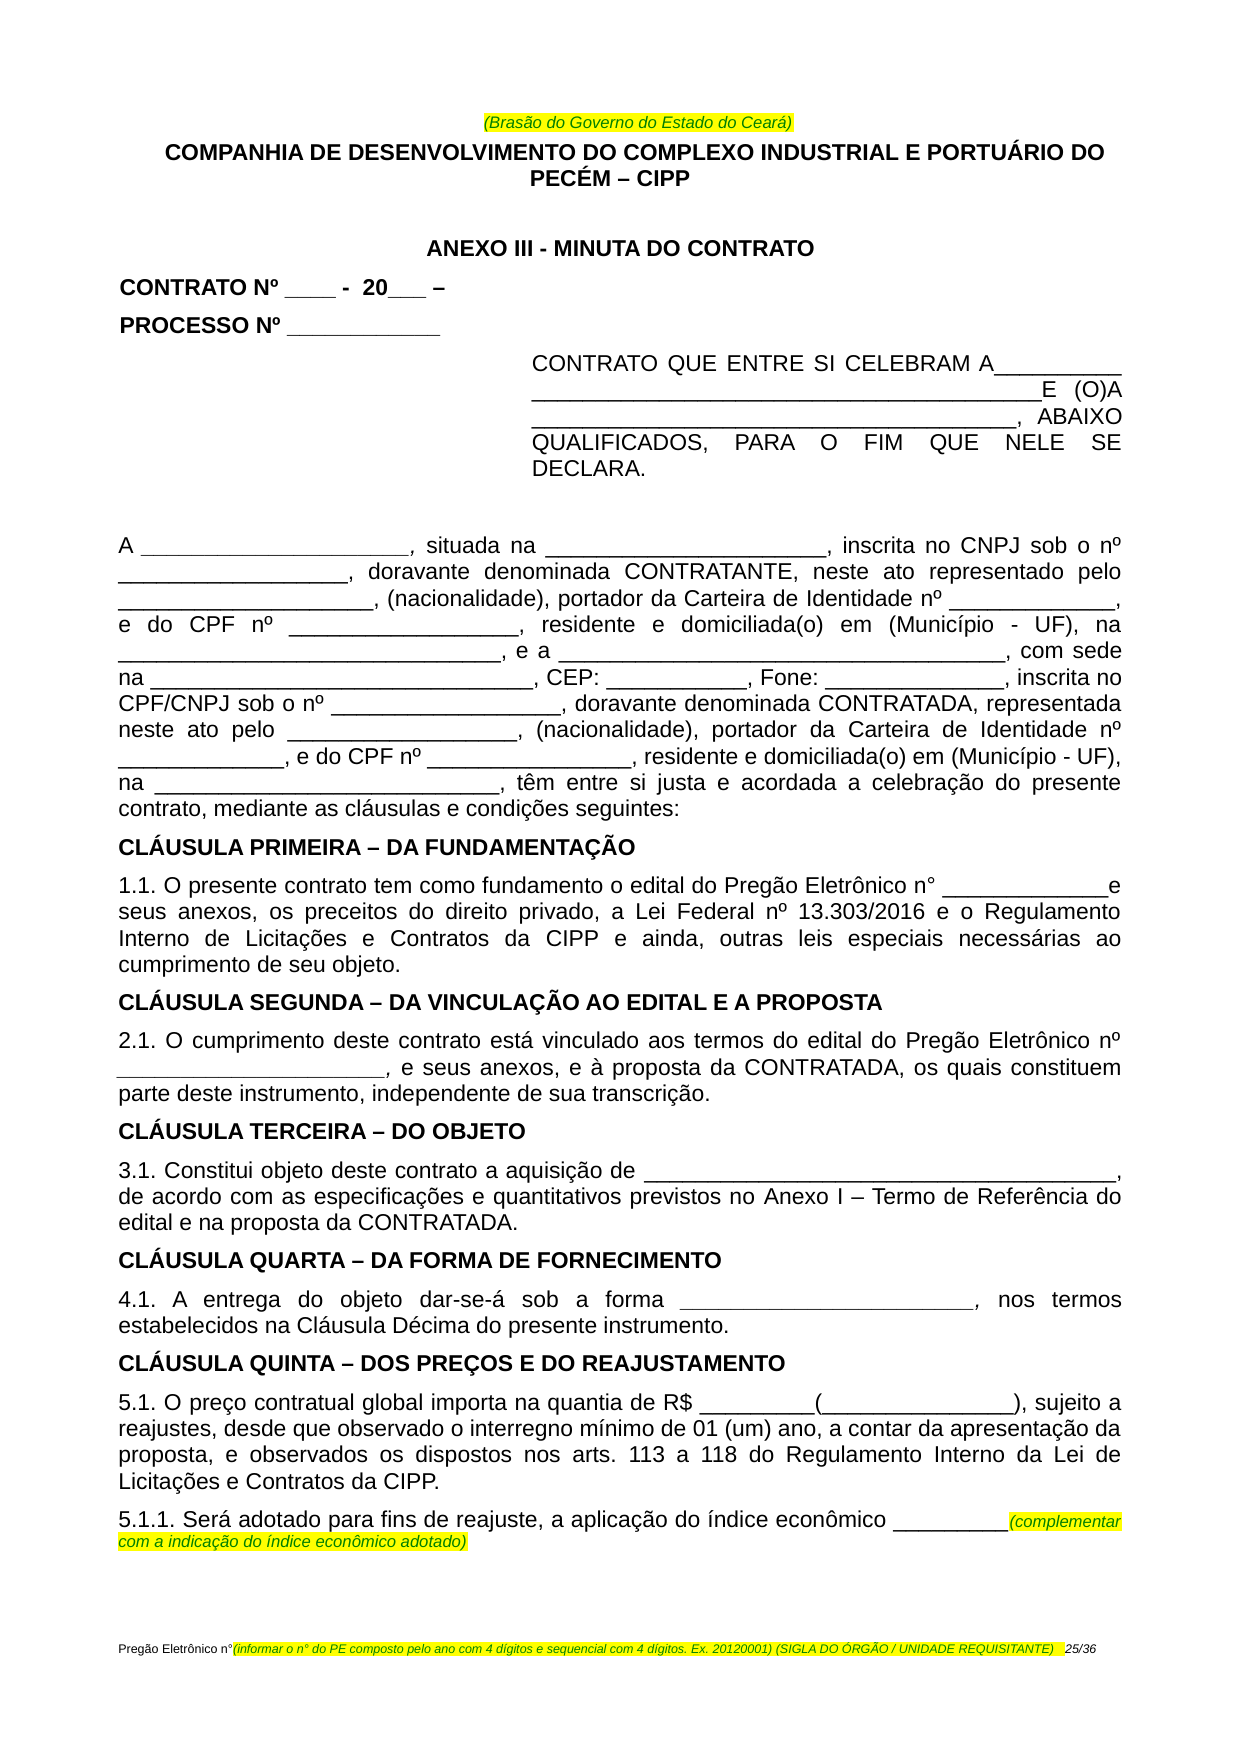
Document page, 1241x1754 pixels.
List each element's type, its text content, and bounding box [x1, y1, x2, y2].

text CLÁUSULA PRIMEIRA – DA FUNDAMENTAÇÃO [118, 834, 1122, 860]
text A _____________________, situada na ______________________, inscrita no CNPJ sob o nº __________________, doravante denominada CONTRATANTE, neste ato representado pelo ____________________, (nacionalidade), portador da Carteira de Identidade nº _____________, e do CPF nº __________________, residente e domiciliada(o) em (Município - UF), na ______________________________, e a ___________________________________, com sede na ______________________________, CEP: ___________, Fone: ______________, inscrita no CPF/CNPJ sob o nº __________________, doravante denominada CONTRATADA, representada neste ato pelo __________________, (nacionalidade), portador da Carteira de Identidade nº _____________, e do CPF nº ________________, residente e domiciliada(o) em (Município - UF), na ___________________________, têm entre si justa e acordada a celebração do presente contrato, mediante as cláusulas e condições seguintes: [118, 532, 1122, 822]
text CONTRATO Nº ____ - 20___ – [119, 273, 1122, 300]
text 1.1. O presente contrato tem como fundamento o edital do Pregão Eletrônico n° _____________e seus anexos, os preceitos do direito privado, a Lei Federal nº 13.303/2016 e o Regulamento Interno de Licitações e Contratos da CIPP e ainda, outras leis especiais necessárias ao cumprimento de seu objeto. [118, 872, 1122, 977]
text ANEXO III - MINUTA DO CONTRATO [119, 235, 1122, 262]
text CLÁUSULA QUINTA – DOS PREÇOS E DO REAJUSTAMENTO [118, 1350, 1122, 1377]
text CLÁUSULA TERCEIRA – DO OBJETO [118, 1118, 1122, 1145]
text CLÁUSULA QUARTA – DA FORMA DE FORNECIMENTO [118, 1247, 1122, 1274]
text 4.1. A entrega do objeto dar-se-á sob a forma _______________________, nos termos estabelecidos na Cláusula Décima do presente instrumento. [118, 1286, 1122, 1338]
text 5.1. O preço contratual global importa na quantia de R$ _________(_______________), sujeito a reajustes, desde que observado o interregno mínimo de 01 (um) ano, a contar da apresentação da proposta, e observados os dispostos nos arts. 113 a 118 do Regulamento Interno da Lei de Licitações e Contratos da CIPP. [118, 1388, 1122, 1494]
text PROCESSO Nº ____________ [119, 312, 1122, 338]
text 5.1.1. Será adotado para fins de reajuste, a aplicação do índice econômico _________(complementar com a indicação do índice econômico adotado) [118, 1506, 1122, 1551]
text 3.1. Constitui objeto deste contrato a aquisição de _____________________________________, de acordo com as especificações e quantitativos previstos no Anexo I – Termo de Referência do edital e na proposta da CONTRATADA. [118, 1157, 1122, 1236]
text CONTRATO QUE ENTRE SI CELEBRAM A__________ ________________________________________E (O)A ______________________________________, ABAIXO QUALIFICADOS, PARA O FIM QUE NELE SE DECLARA. [532, 350, 1122, 482]
text 2.1. O cumprimento deste contrato está vinculado aos termos do edital do Pregão Eletrônico nº _____________________, e seus anexos, e à proposta da CONTRATADA, os quais constituem parte deste instrumento, independente de sua transcrição. [118, 1027, 1122, 1106]
text CLÁUSULA SEGUNDA – DA VINCULAÇÃO AO EDITAL E A PROPOSTA [118, 989, 1122, 1016]
